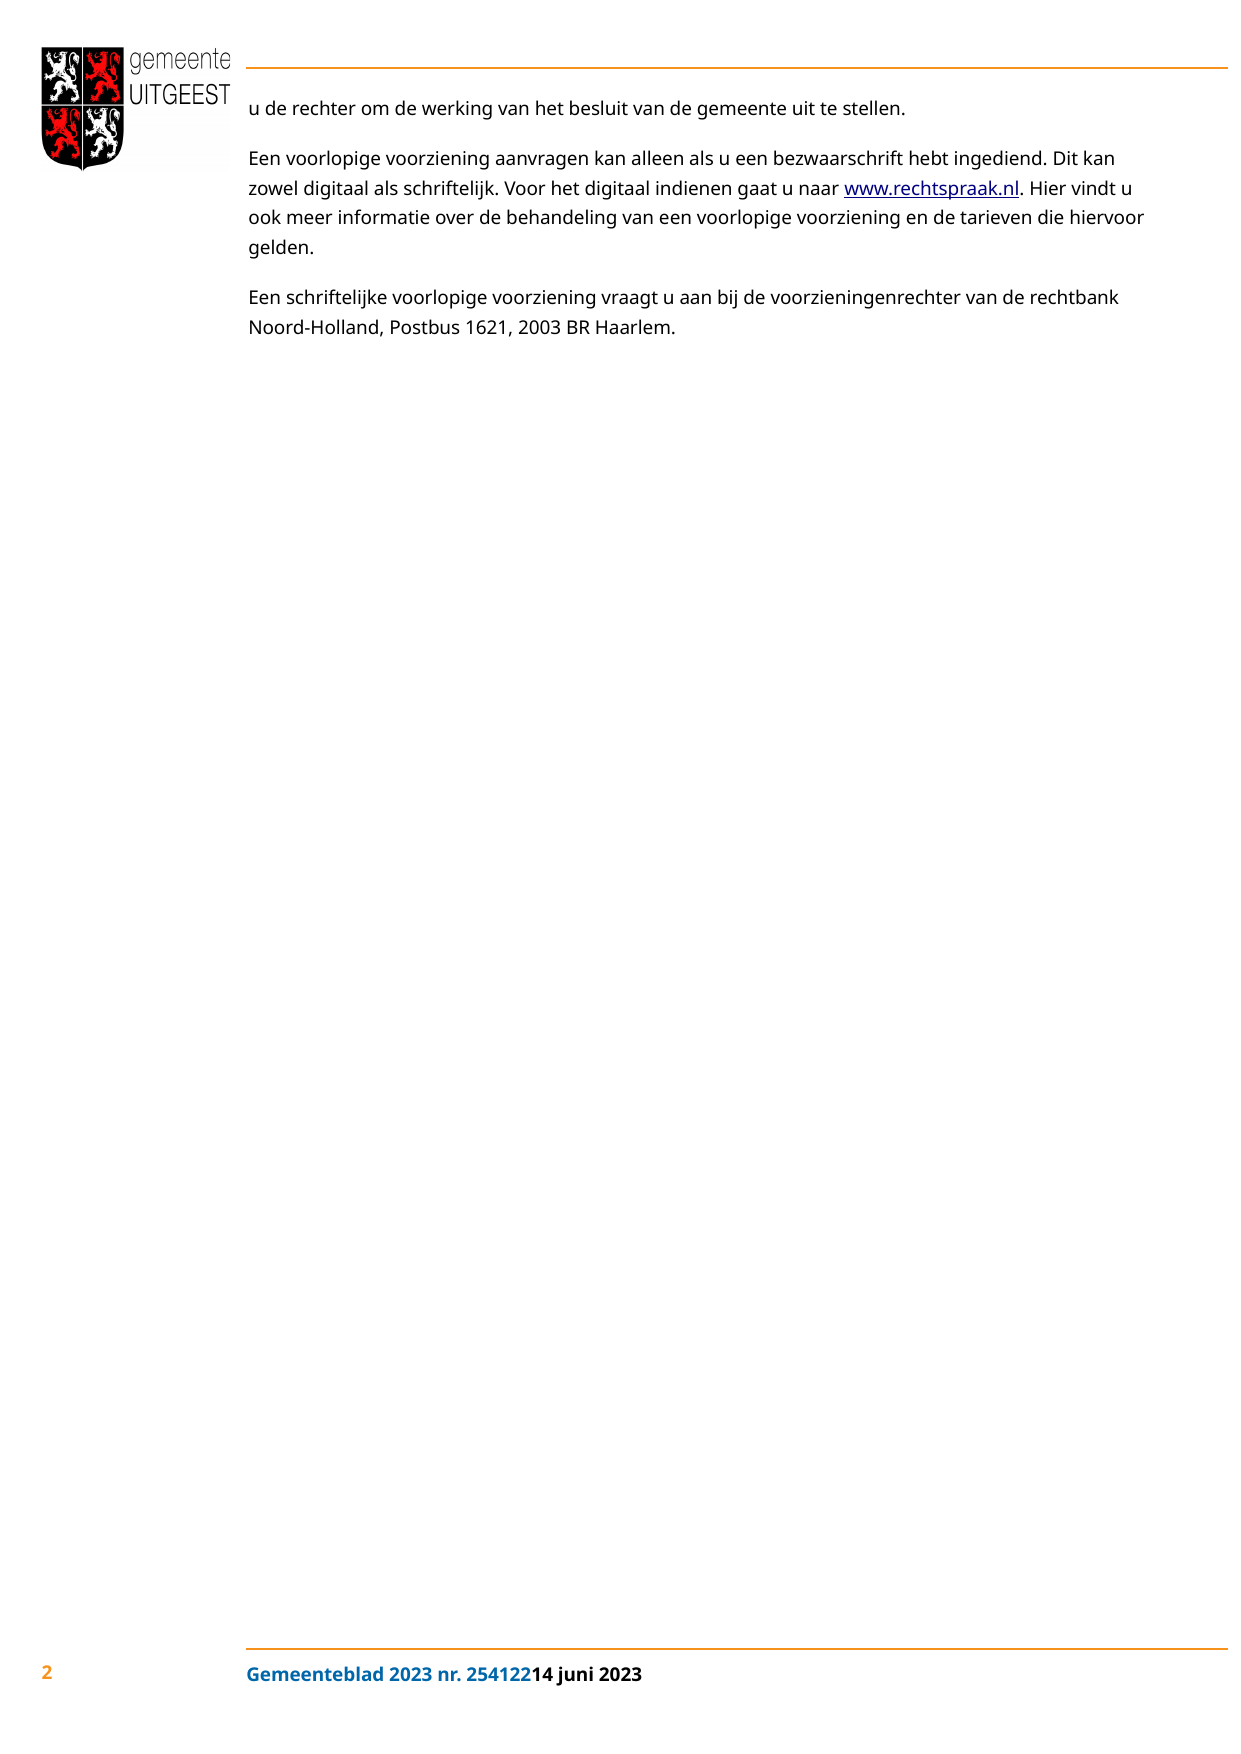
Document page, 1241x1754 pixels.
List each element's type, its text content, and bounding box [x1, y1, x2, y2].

text Een voorlopige voorziening aanvragen kan alleen als u een bezwaarschrift hebt ingediend. Dit kan zowel digitaal als schriftelijk. Voor het digitaal indienen gaat u naar www.rechtspraak.nl. Hier vindt u ook meer informatie over de behandeling van een voorlopige voorziening en de tarieven die hiervoor gelden. [248, 145, 1152, 260]
picture [41, 47, 231, 172]
text Een schriftelijke voorlopige voorziening vraagt u aan bij de voorzieningenrechter van de rechtbank Noord-Holland, Postbus 1621, 2003 BR Haarlem. [248, 284, 1152, 340]
text u de rechter om de werking van het besluit van de gemeente uit te stellen. [248, 95, 1152, 121]
